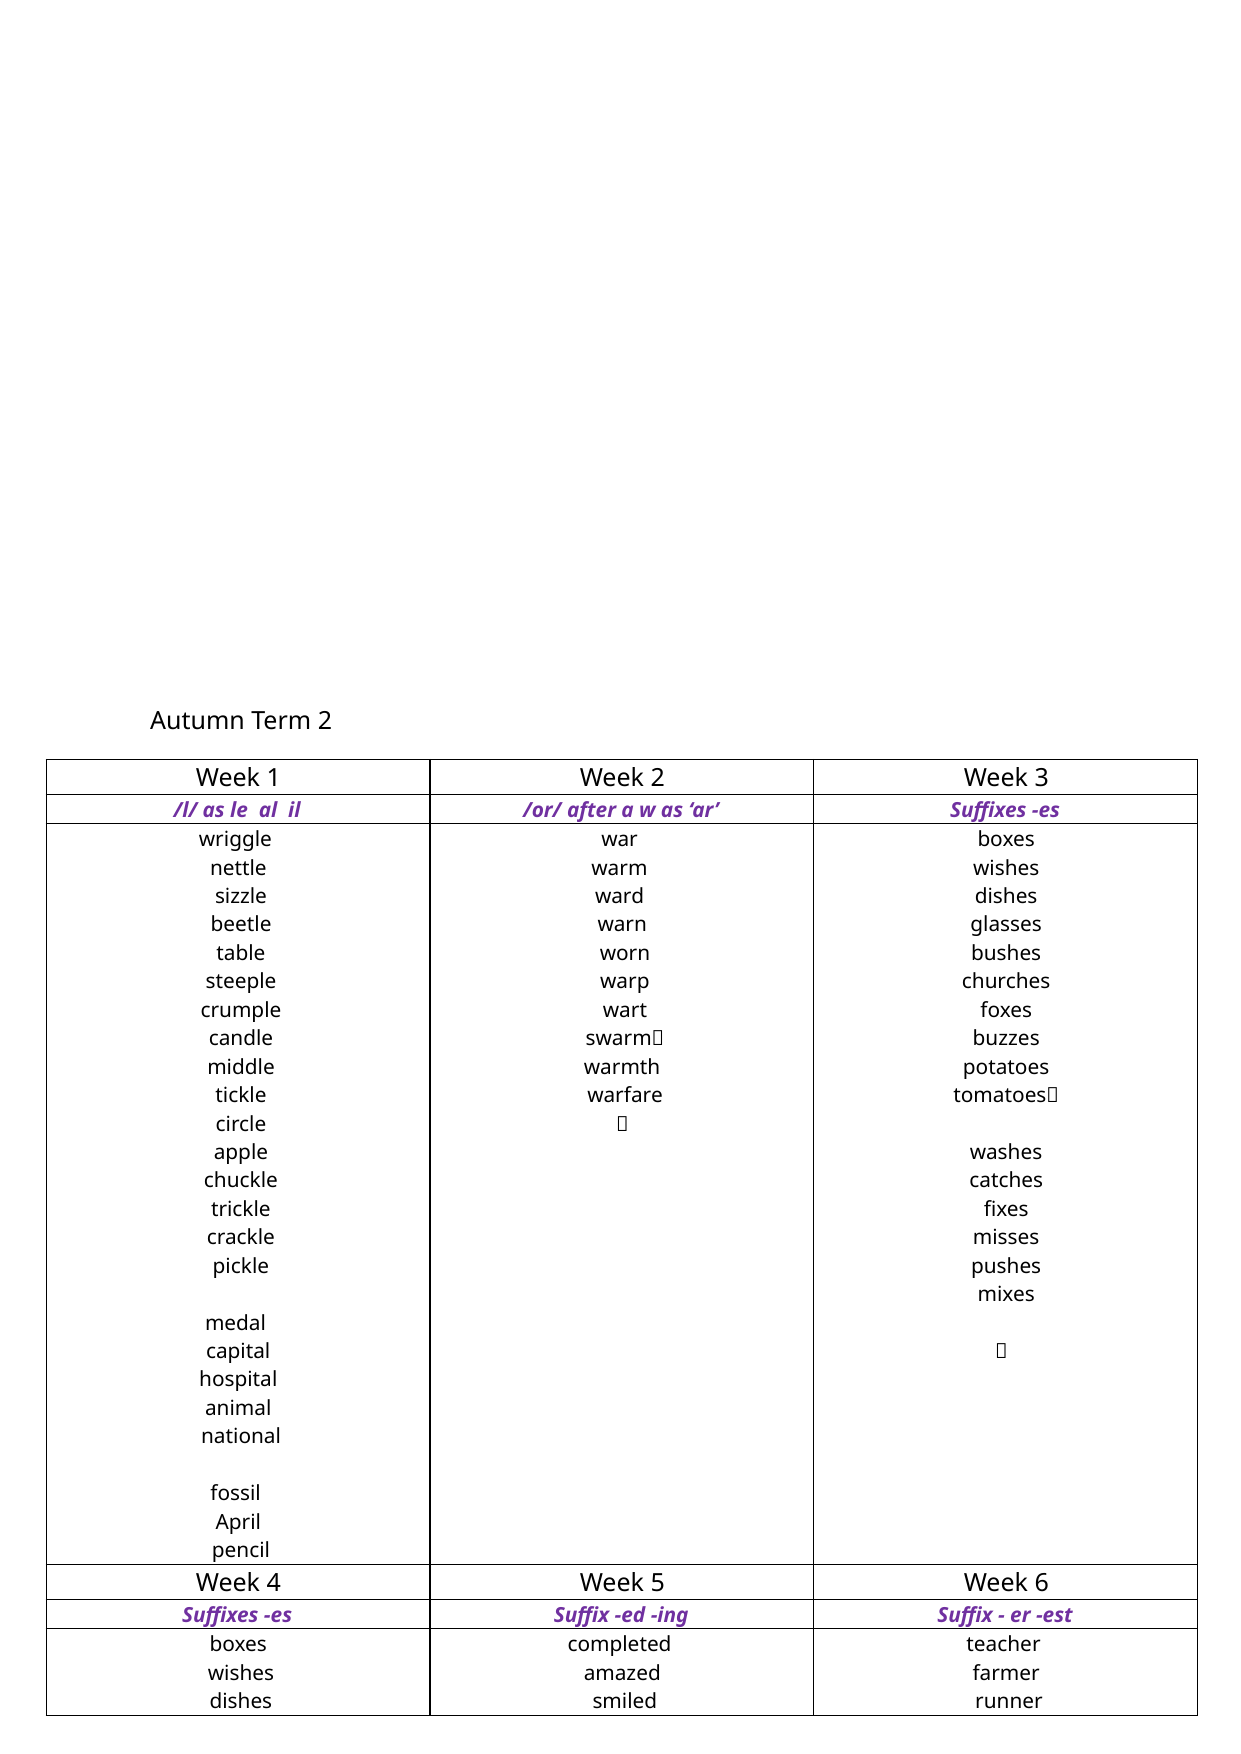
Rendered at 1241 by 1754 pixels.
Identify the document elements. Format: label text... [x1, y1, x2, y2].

table_cell Suffix - er -est [814, 1600, 1197, 1628]
table_cell completed amazed smiled [431, 1629, 813, 1714]
table_cell Suffixes -es [47, 1600, 429, 1628]
table_cell /or/ after a w as ‘ar’ [431, 795, 813, 823]
table_cell /l/ as le al il [47, 795, 429, 823]
table_cell teacher farmer runner [814, 1629, 1197, 1714]
table_cell wriggle nettle sizzle beetle table steeple crumple candle middle tickle circle apple chuckle trickle crackle pickle medal capital hospital animal national fossil April pencil [47, 824, 429, 1564]
table_cell Week 6 [814, 1565, 1197, 1599]
table_header Week 3 [814, 760, 1197, 794]
text Autumn Term 2 [150, 703, 1090, 737]
table_header Week 2 [431, 760, 813, 794]
table_cell Week 4 [47, 1565, 429, 1599]
table_cell boxes wishes dishes [47, 1629, 429, 1714]
table_cell boxes wishes dishes glasses bushes churches foxes buzzes potatoes tomatoes washes catches fixes misses pushes mixes  [814, 824, 1197, 1564]
table_cell Suffix -ed -ing [431, 1600, 813, 1628]
table_cell Week 5 [431, 1565, 813, 1599]
table_header Week 1 [47, 760, 429, 794]
table_cell Suffixes -es [814, 795, 1197, 823]
table_cell war warm ward warn worn warp wart swarm warmth warfare  [431, 824, 813, 1564]
